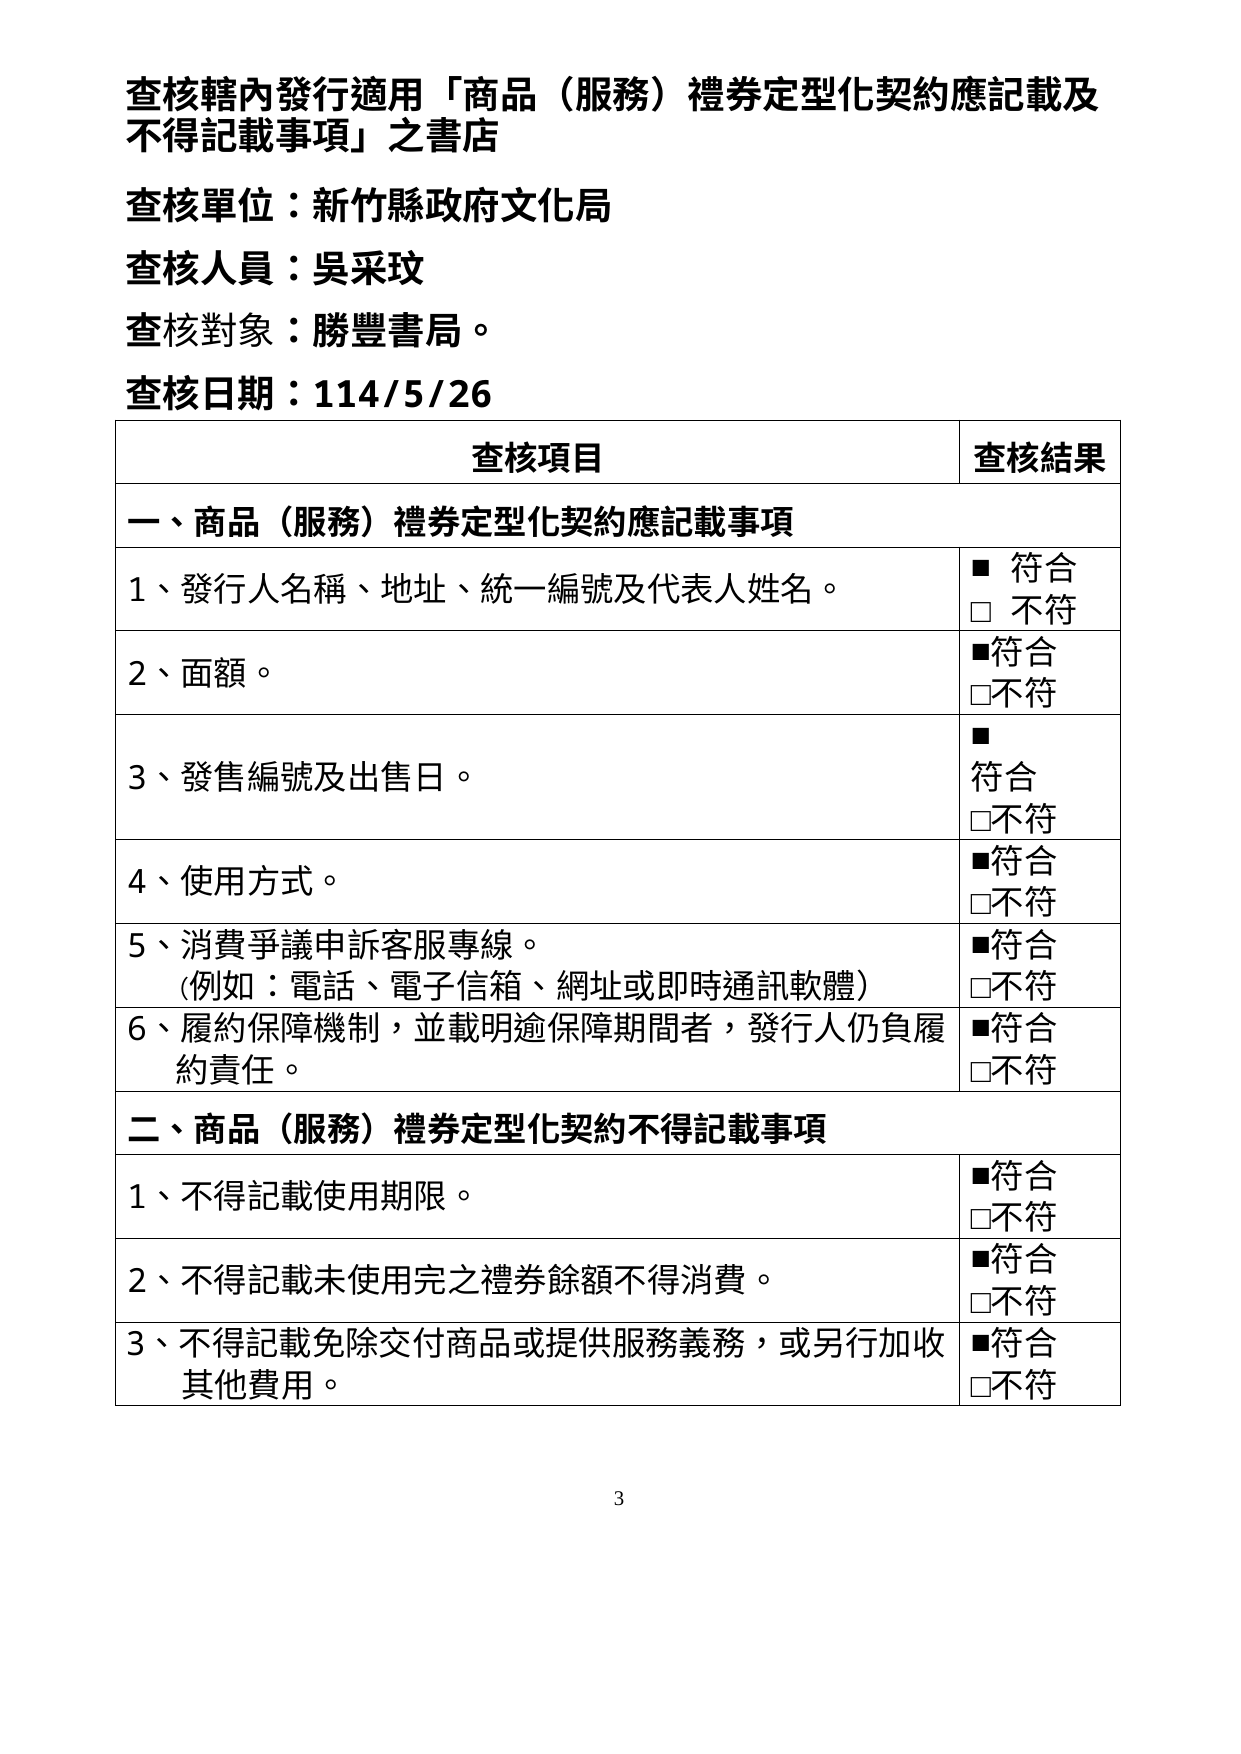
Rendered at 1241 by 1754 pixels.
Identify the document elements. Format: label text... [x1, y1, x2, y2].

table_cell 2、不得記載未使用完之禮券餘額不得消費。 [116, 1239, 959, 1322]
table_cell ■符合 □不符 [960, 840, 1120, 923]
table_cell ■符合 □不符 [960, 631, 1120, 714]
text 查核日期：114/5/26 [125, 357, 1112, 419]
table_cell 6、履約保障機制，並載明逾保障期間者，發行人仍負履約責任。 [116, 1008, 959, 1091]
table_cell 5、消費爭議申訴客服專線。 （例如：電話、電子信箱、網址或即時通訊軟體） [116, 924, 959, 1007]
table_cell 二、商品（服務）禮券定型化契約不得記載事項 [116, 1092, 1120, 1154]
table_cell ■ 符合 □不符 [960, 715, 1120, 839]
table_cell ■符合 □不符 [960, 924, 1120, 1007]
table_cell 4、使用方式。 [116, 840, 959, 923]
table_cell ■符合 □不符 [960, 1323, 1120, 1405]
table_cell ■符合 □不符 [960, 1008, 1120, 1091]
text 查核人員：吳采玟 [125, 232, 1112, 294]
table_header 查核項目 [116, 421, 959, 483]
table_cell 3、不得記載免除交付商品或提供服務義務，或另行加收其他費用。 [116, 1323, 959, 1405]
table_cell 1、不得記載使用期限。 [116, 1155, 959, 1238]
table_cell 3、發售編號及出售日。 [116, 715, 959, 839]
text 查核轄內發行適用「商品（服務）禮券定型化契約應記載及不得記載事項」之書店 [125, 75, 1112, 158]
table_cell 一、商品（服務）禮券定型化契約應記載事項 [116, 484, 1120, 547]
table_cell ■符合 □不符 [960, 1239, 1120, 1322]
text 查核單位：新竹縣政府文化局 [125, 169, 1112, 232]
table_cell 2、面額。 [116, 631, 959, 714]
table_header 查核結果 [960, 421, 1120, 483]
table_cell ■符合 □不符 [960, 1155, 1120, 1238]
text 查核對象：勝豐書局。 [125, 294, 1112, 357]
table_cell ■ 符合 □ 不符 [960, 548, 1120, 630]
table_cell 1、發行人名稱、地址、統一編號及代表人姓名。 [116, 548, 959, 630]
